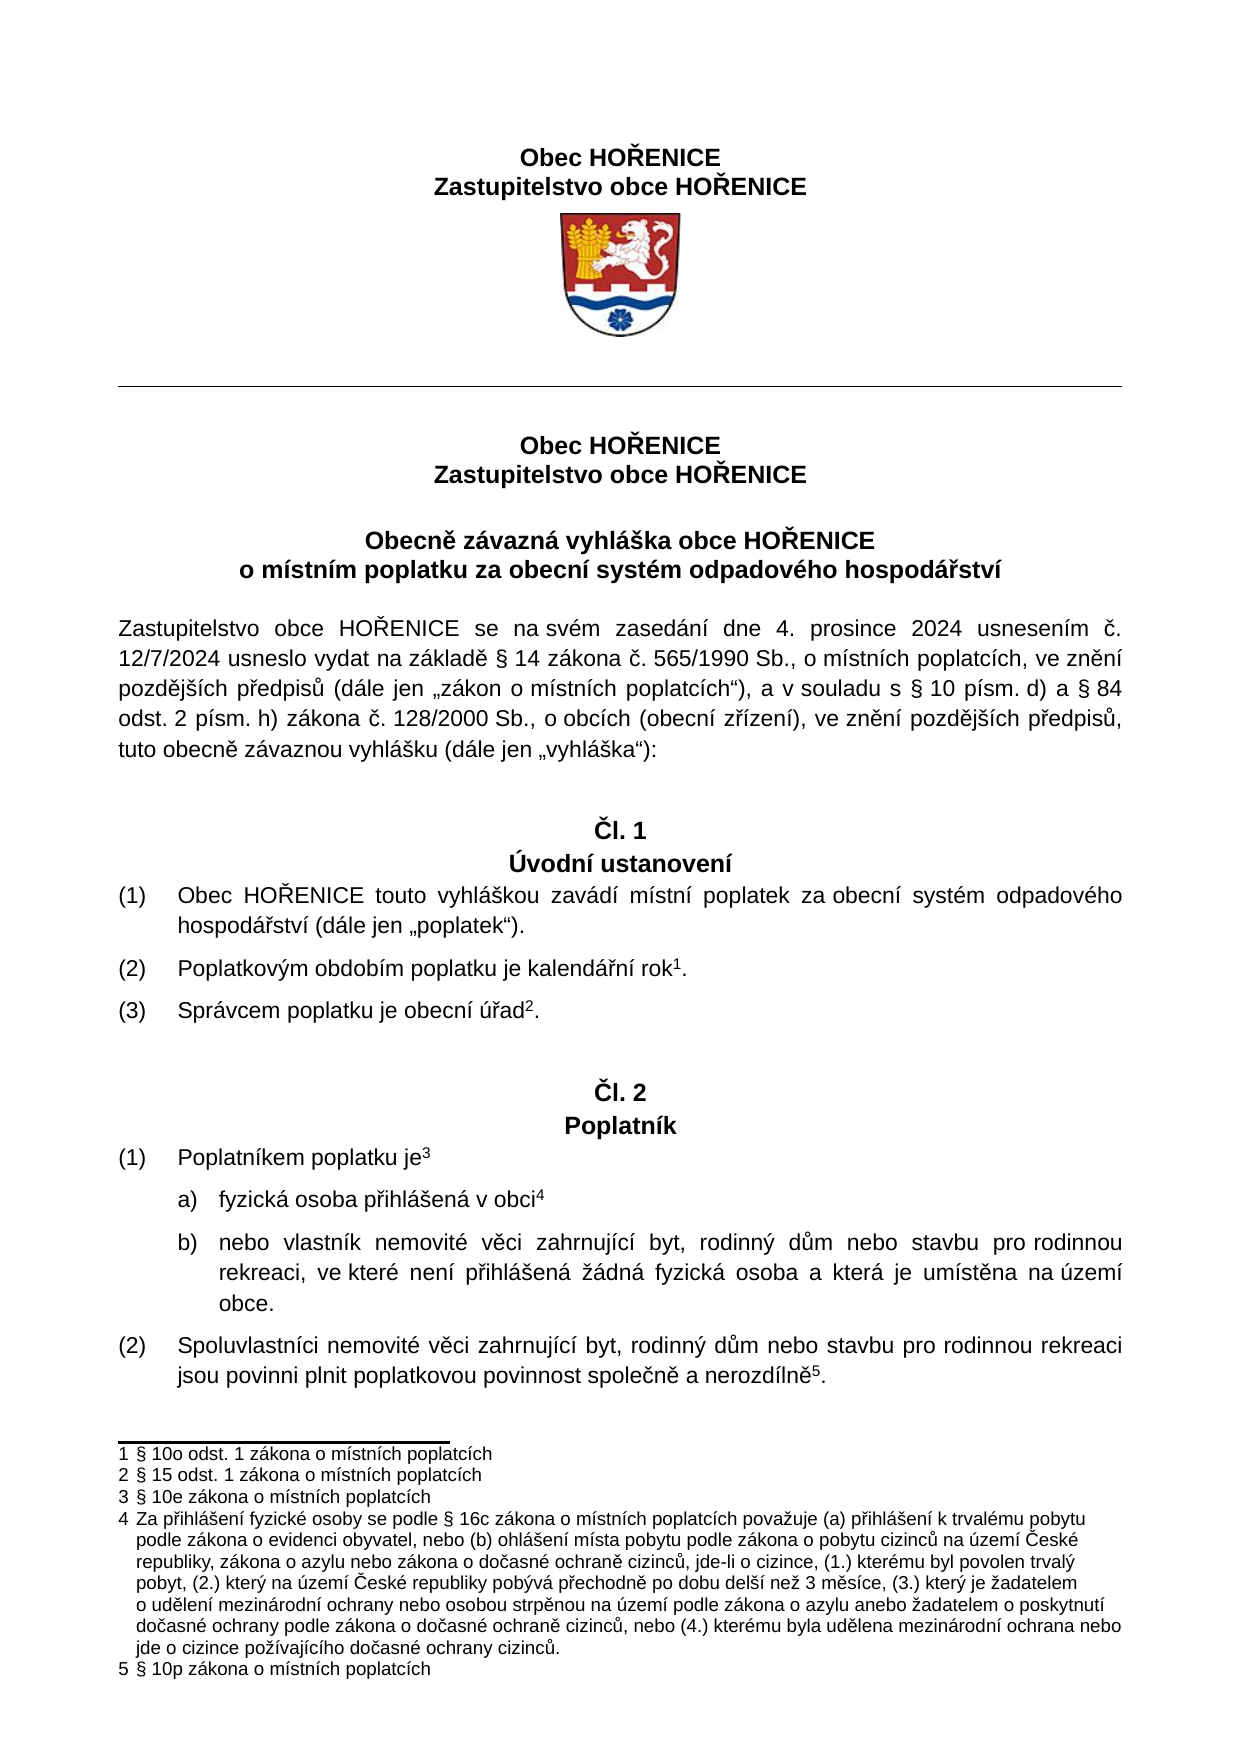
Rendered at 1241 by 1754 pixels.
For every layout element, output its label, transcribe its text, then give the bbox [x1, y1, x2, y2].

list § 10e zákona o místních poplatcích [118, 1486, 1122, 1507]
text Obec HOŘENICE Zastupitelstvo obce HOŘENICE [118, 143, 1122, 201]
list fyzická osoba přihlášená v obci [177, 1186, 1122, 1213]
list § 10o odst. 1 zákona o místních poplatcích [118, 1443, 1122, 1464]
subtitle Čl. 2 Poplatník [118, 1078, 1122, 1139]
list Za přihlášení fyzické osoby se podle § 16c zákona o místních poplatcích považuje (a) přihlášení k trvalému pobytu podle zákona o evidenci obyvatel, nebo (b) ohlášení místa pobytu podle zákona o pobytu cizinců na území České republiky, zákona o azylu nebo zákona o dočasné ochraně cizinců, jde-li o cizince, (1.) kterému byl povolen trvalý pobyt, (2.) který na území České republiky pobývá přechodně po dobu delší než 3 měsíce, (3.) který je žadatelem o udělení mezinárodní ochrany nebo osobou strpěnou na území podle zákona o azylu anebo žadatelem o poskytnutí dočasné ochrany podle zákona o dočasné ochraně cizinců, nebo (4.) kterému byla udělena mezinárodní ochrana nebo jde o cizince požívajícího dočasné ochrany cizinců. [118, 1507, 1122, 1658]
list Správcem poplatku je obecní úřad. [118, 997, 1122, 1024]
subtitle Obecně závazná vyhláška obce HOŘENICE o místním poplatku za obecní systém odpadového hospodářství [118, 526, 1122, 583]
text Zastupitelstvo obce HOŘENICE se na svém zasedání dne 4. prosince 2024 usnesením č. 12/7/2024 usneslo vydat na základě § 14 zákona č. 565/1990 Sb., o místních poplatcích, ve znění pozdějších předpisů (dále jen „zákon o místních poplatcích“), a v souladu s § 10 písm. d) a § 84 odst. 2 písm. h) zákona č. 128/2000 Sb., o obcích (obecní zřízení), ve znění pozdějších předpisů, tuto obecně závaznou vyhlášku (dále jen „vyhláška“): [118, 615, 1122, 762]
list Poplatkovým obdobím poplatku je kalendářní rok. [118, 955, 1122, 981]
list Poplatníkem poplatku je [118, 1144, 1122, 1170]
subtitle Čl. 1 Úvodní ustanovení [118, 816, 1122, 877]
text Obec HOŘENICE Zastupitelstvo obce HOŘENICE [118, 431, 1122, 489]
list Obec HOŘENICE touto vyhláškou zavádí místní poplatek za obecní systém odpadového hospodářství (dále jen „poplatek“). [118, 882, 1122, 938]
list § 10p zákona o místních poplatcích [118, 1658, 1122, 1680]
list Spoluvlastníci nemovité věci zahrnující byt, rodinný dům nebo stavbu pro rodinnou rekreaci jsou povinni plnit poplatkovou povinnost společně a nerozdílně. [118, 1332, 1122, 1389]
list § 15 odst. 1 zákona o místních poplatcích [118, 1464, 1122, 1486]
list nebo vlastník nemovité věci zahrnující byt, rodinný dům nebo stavbu pro rodinnou rekreaci, ve které není přihlášená žádná fyzická osoba a která je umístěna na území obce. [177, 1229, 1122, 1316]
